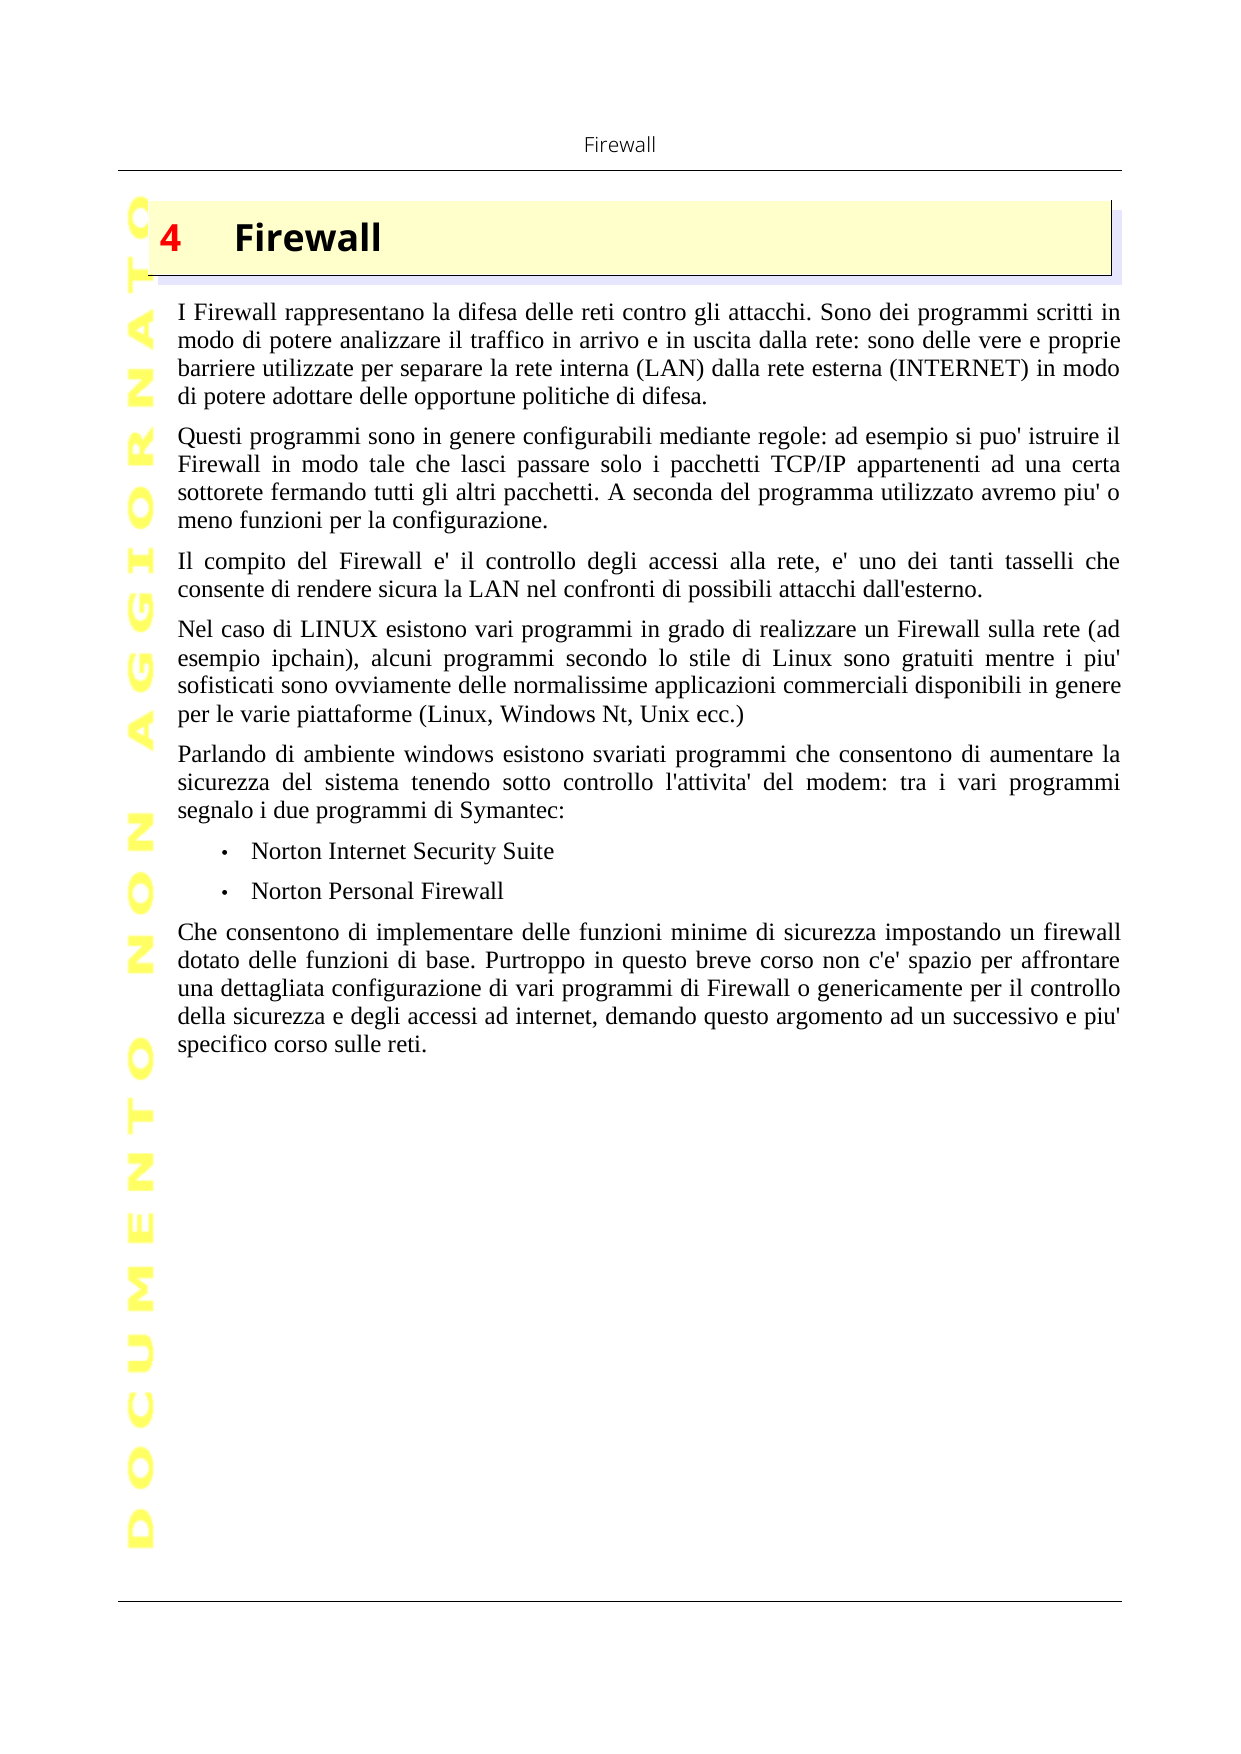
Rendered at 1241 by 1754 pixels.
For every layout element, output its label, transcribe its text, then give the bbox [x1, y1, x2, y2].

text Che consentono di implementare delle funzioni minime di sicurezza impostando un firewall dotato delle funzioni di base. Purtroppo in questo breve corso non c'e' spazio per affrontare una dettagliata configurazione di vari programmi di Firewall o genericamente per il controllo della sicurezza e degli accessi ad internet, demando questo argomento ad un successivo e piu' specifico corso sulle reti. [177, 918, 1122, 1058]
text Il compito del Firewall e' il controllo degli accessi alla rete, e' uno dei tanti tasselli che consente di rendere sicura la LAN nel confronti di possibili attacchi dall'esterno. [177, 547, 1122, 603]
text Questi programmi sono in genere configurabili mediante regole: ad esempio si puo' istruire il Firewall in modo tale che lasci passare solo i pacchetti TCP/IP appartenenti ad una certa sottorete fermando tutti gli altri pacchetti. A seconda del programma utilizzato avremo piu' o meno funzioni per la configurazione. [177, 422, 1122, 534]
picture [118, 476, 189, 1277]
list Norton Internet Security Suite [221, 837, 1122, 864]
text Nel caso di LINUX esistono vari programmi in grado di realizzare un Firewall sulla rete (ad esempio ipchain), alcuni programmi secondo lo stile di Linux sono gratuiti mentre i piu' sofisticati sono ovviamente delle normalissime applicazioni commerciali disponibili in genere per le varie piattaforme (Linux, Windows Nt, Unix ecc.) [177, 615, 1122, 727]
list Norton Personal Firewall [221, 877, 1122, 905]
text Parlando di ambiente windows esistono svariati programmi che consentono di aumentare la sicurezza del sistema tenendo sotto controllo l'attivita' del modem: tra i vari programmi segnalo i due programmi di Symantec: [177, 740, 1122, 824]
text I Firewall rappresentano la difesa delle reti contro gli attacchi. Sono dei programmi scritti in modo di potere analizzare il traffico in arrivo e in uscita dalla rete: sono delle vere e proprie barriere utilizzate per separare la rete interna (LAN) dalla rete esterna (INTERNET) in modo di potere adottare delle opportune politiche di difesa. [177, 298, 1122, 410]
subtitle Firewall [149, 201, 1111, 274]
